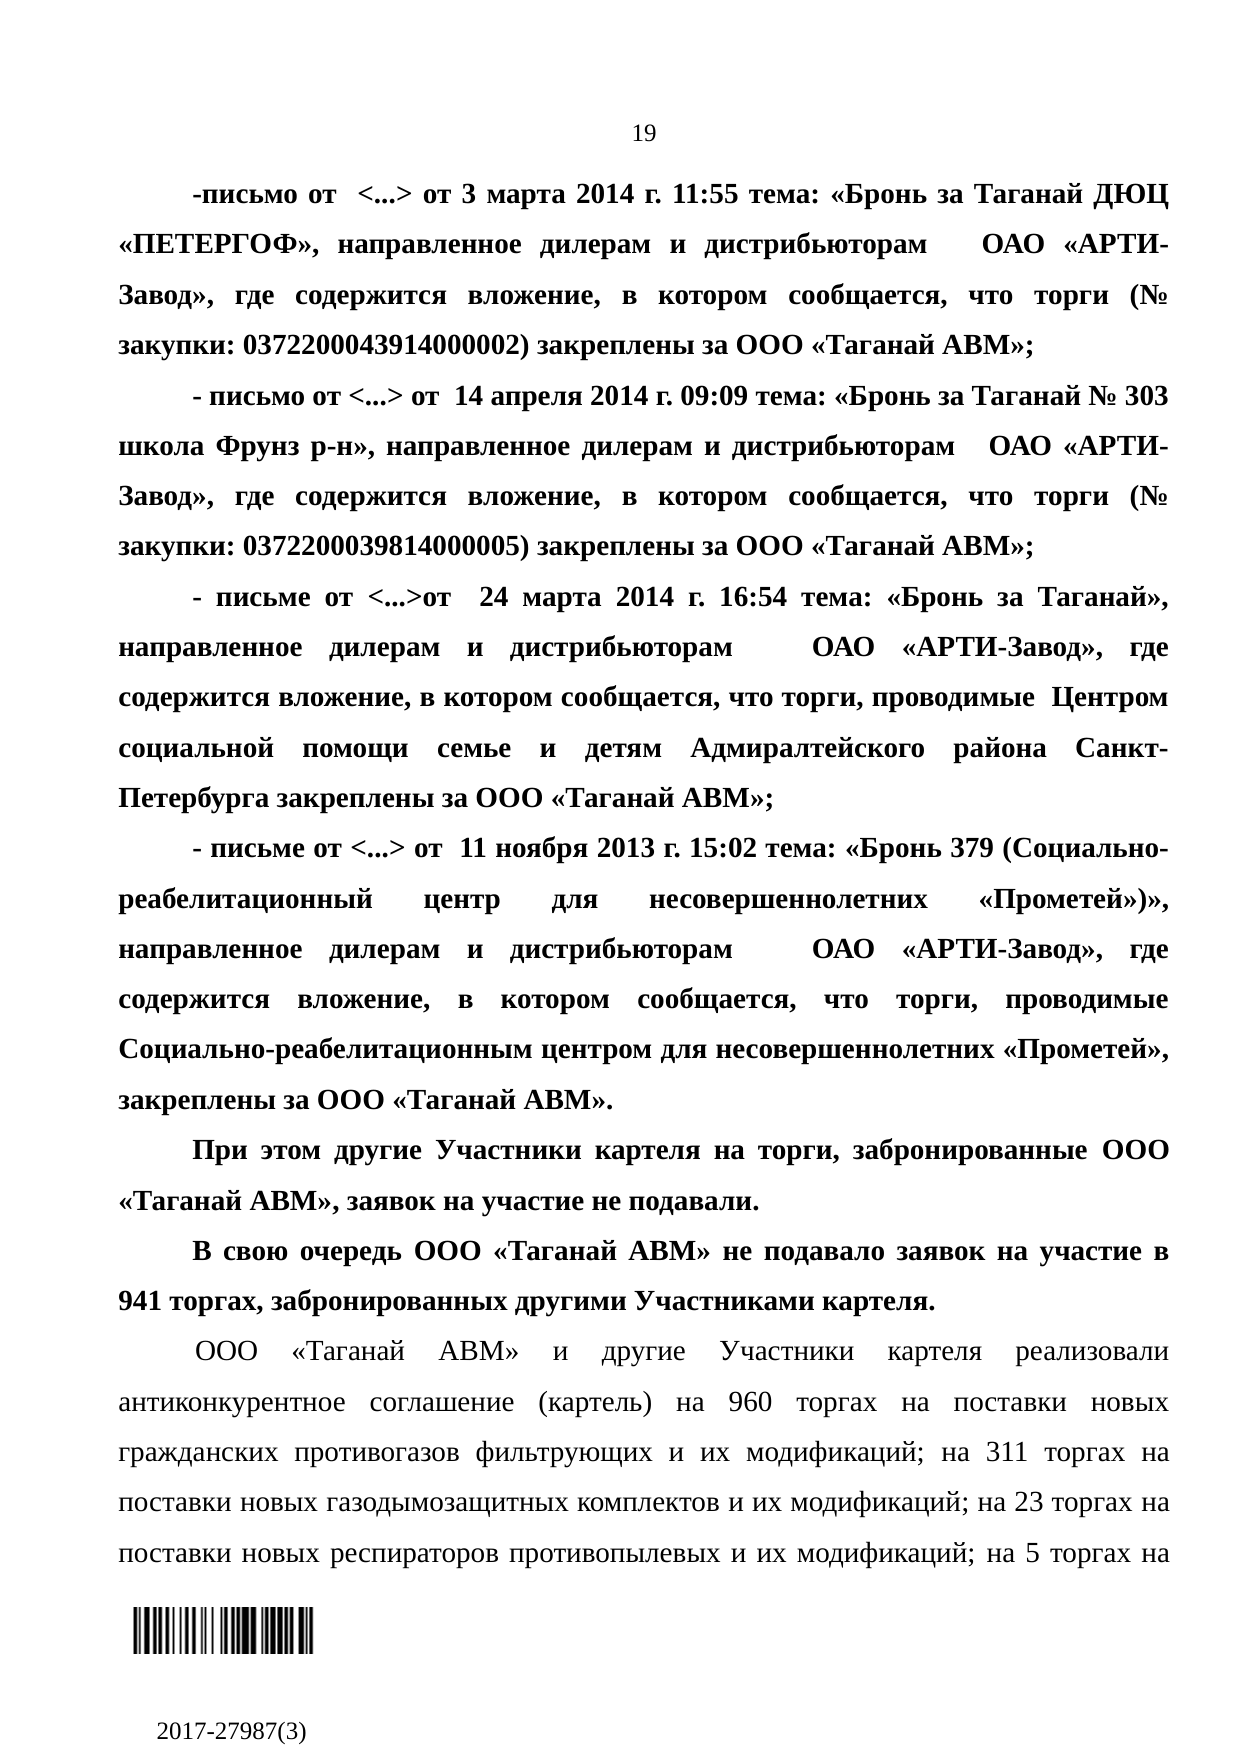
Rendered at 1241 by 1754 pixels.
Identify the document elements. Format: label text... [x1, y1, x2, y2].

text -письмо от <...> от 3 марта 2014 г. 11:55 тема: «Бронь за Таганай ДЮЦ «ПЕТЕРГОФ», направленное дилерам и дистрибьюторам ОАО «АРТИ-Завод», где содержится вложение, в котором сообщается, что торги (№ закупки: 0372200043914000002) закреплены за ООО «Таганай АВМ»; [118, 176, 1170, 361]
text - письме от <...> от 11 ноября 2013 г. 15:02 тема: «Бронь 379 (Социально-реабелитационный центр для несовершеннолетних «Прометей»)», направленное дилерам и дистрибьюторам ОАО «АРТИ-Завод», где содержится вложение, в котором сообщается, что торги, проводимые Социально-реабелитационным центром для несовершеннолетних «Прометей», закреплены за ООО «Таганай АВМ». [118, 830, 1170, 1116]
picture [118, 1607, 331, 1654]
text В свою очередь ООО «Таганай АВМ» не подавало заявок на участие в 941 торгах, забронированных другими Участниками картеля. [118, 1233, 1170, 1317]
text - письмо от <...> от 14 апреля 2014 г. 09:09 тема: «Бронь за Таганай № 303 школа Фрунз р-н», направленное дилерам и дистрибьюторам ОАО «АРТИ-Завод», где содержится вложение, в котором сообщается, что торги (№ закупки: 0372200039814000005) закреплены за ООО «Таганай АВМ»; [118, 378, 1170, 562]
text - письме от <...>от 24 марта 2014 г. 16:54 тема: «Бронь за Таганай», направленное дилерам и дистрибьюторам ОАО «АРТИ-Завод», где содержится вложение, в котором сообщается, что торги, проводимые Центром социальной помощи семье и детям Адмиралтейского района Санкт-Петербурга закреплены за ООО «Таганай АВМ»; [118, 579, 1170, 814]
text ООО «Таганай АВМ» и другие Участники картеля реализовали антиконкурентное соглашение (картель) на 960 торгах на поставки новых гражданских противогазов фильтрующих и их модификаций; на 311 торгах на поставки новых газодымозащитных комплектов и их модификаций; на 23 торгах на поставки новых респираторов противопылевых и их модификаций; на 5 торгах на [118, 1333, 1170, 1568]
text При этом другие Участники картеля на торги, забронированные ООО «Таганай АВМ», заявок на участие не подавали. [118, 1132, 1170, 1216]
